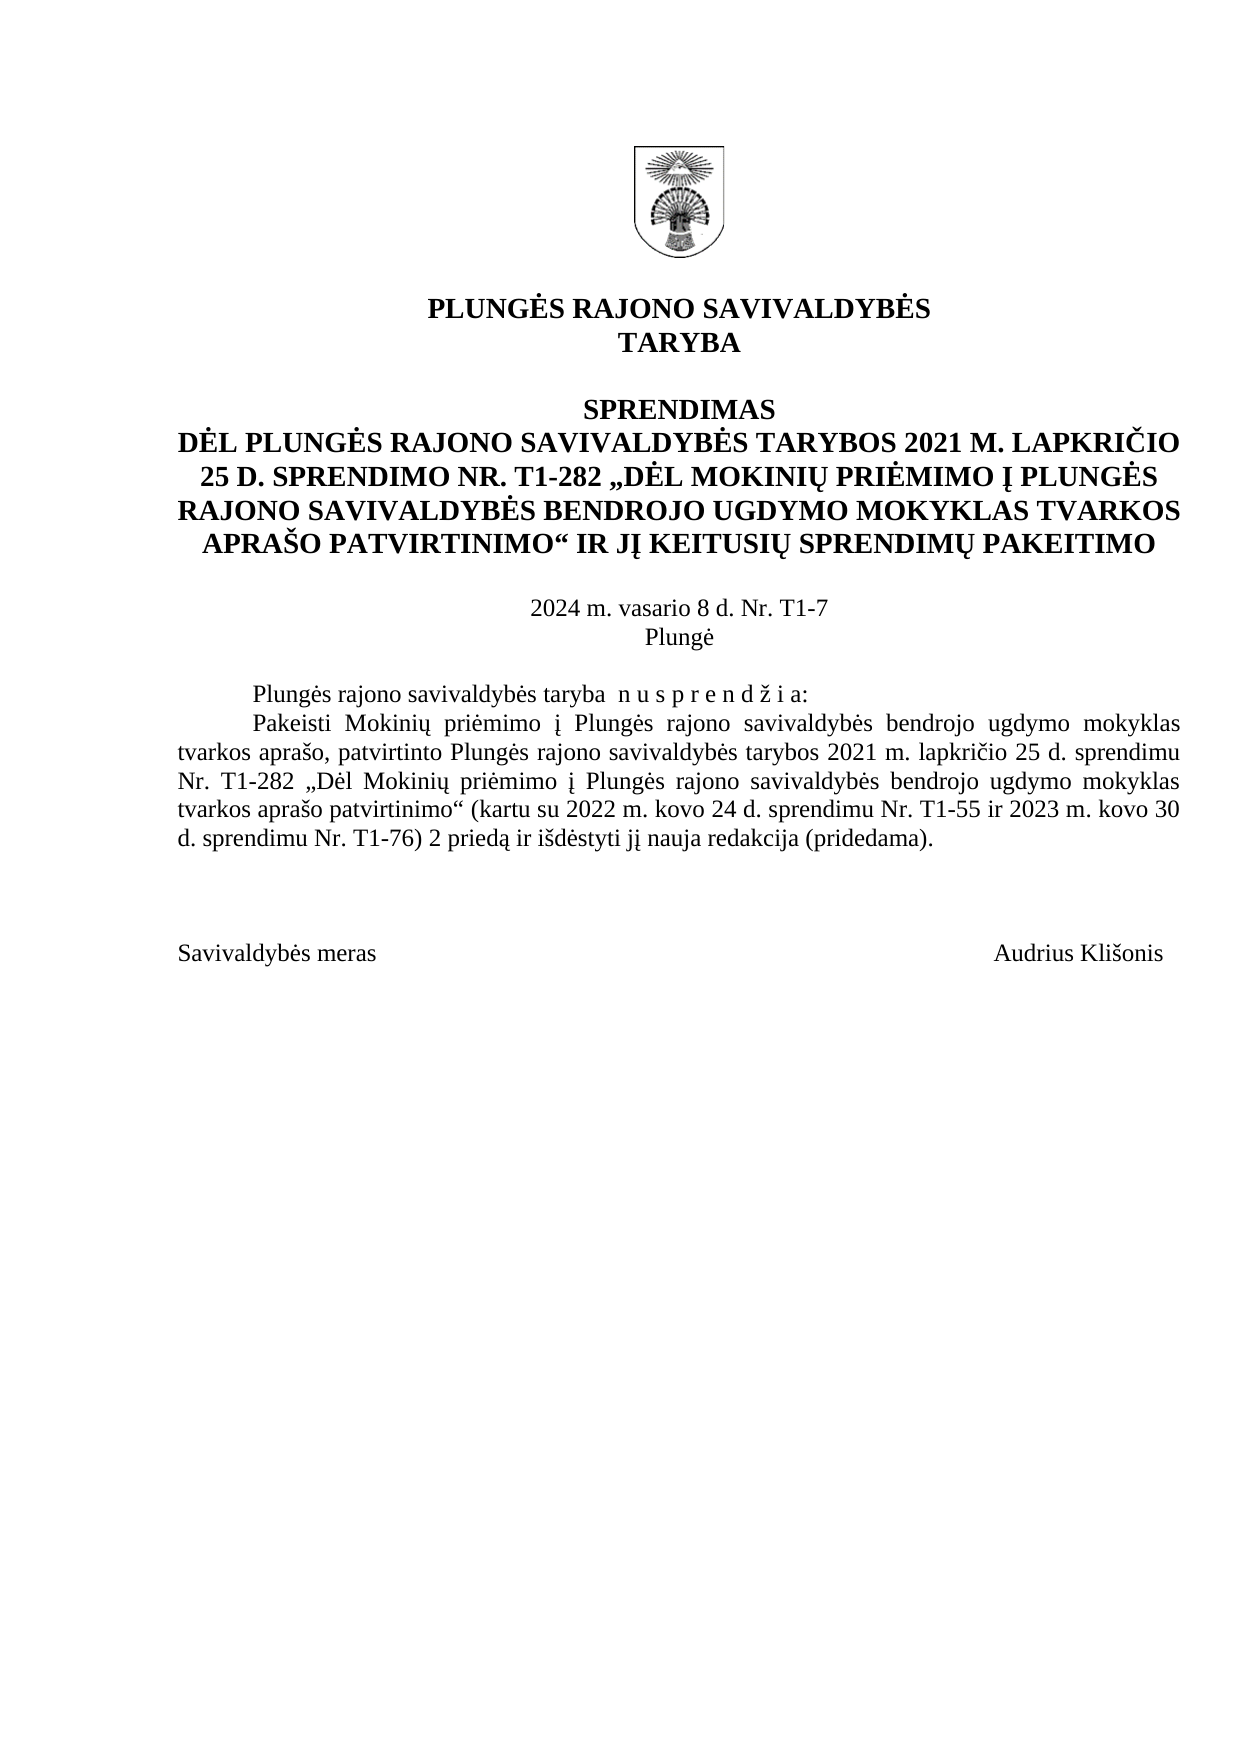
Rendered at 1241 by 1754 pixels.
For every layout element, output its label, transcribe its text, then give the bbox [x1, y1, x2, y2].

text Savivaldybės meras Audrius Klišonis [177, 938, 1181, 967]
text PLUNGĖS RAJONO SAVIVALDYBĖS [177, 291, 1181, 325]
text Plungės rajono savivaldybės taryba n u s p r e n d ž i a: [177, 679, 1181, 708]
text SPRENDIMAS [177, 392, 1181, 426]
text Plungė [177, 622, 1181, 651]
text DĖL PLUNGĖS RAJONO SAVIVALDYBĖS TARYBOS 2021 M. LAPKRIČIO 25 D. SPRENDIMO nR. t1-282 „dėl MOKINIŲ PRIĖMIMO Į PLUNGĖS RAJONO SAVIVALDYBĖS BENDROJO UGDYMO mokyklas TVARKOS APRAŠO PATVIRTINIMO“ IR JĮ KEITUSIŲ SPRENDIMŲ PAKEITIMO [177, 426, 1181, 560]
text TARYBA [177, 325, 1181, 358]
text 2024 m. vasario 8 d. Nr. T1-7 [177, 593, 1181, 622]
text Pakeisti Mokinių priėmimo į Plungės rajono savivaldybės bendrojo ugdymo mokyklas tvarkos aprašo, patvirtinto Plungės rajono savivaldybės tarybos 2021 m. lapkričio 25 d. sprendimu Nr. T1-282 „Dėl Mokinių priėmimo į Plungės rajono savivaldybės bendrojo ugdymo mokyklas tvarkos aprašo patvirtinimo“ (kartu su 2022 m. kovo 24 d. sprendimu Nr. T1-55 ir 2023 m. kovo 30 d. sprendimu Nr. T1-76) 2 priedą ir išdėstyti jį nauja redakcija (pridedama). [177, 708, 1181, 852]
